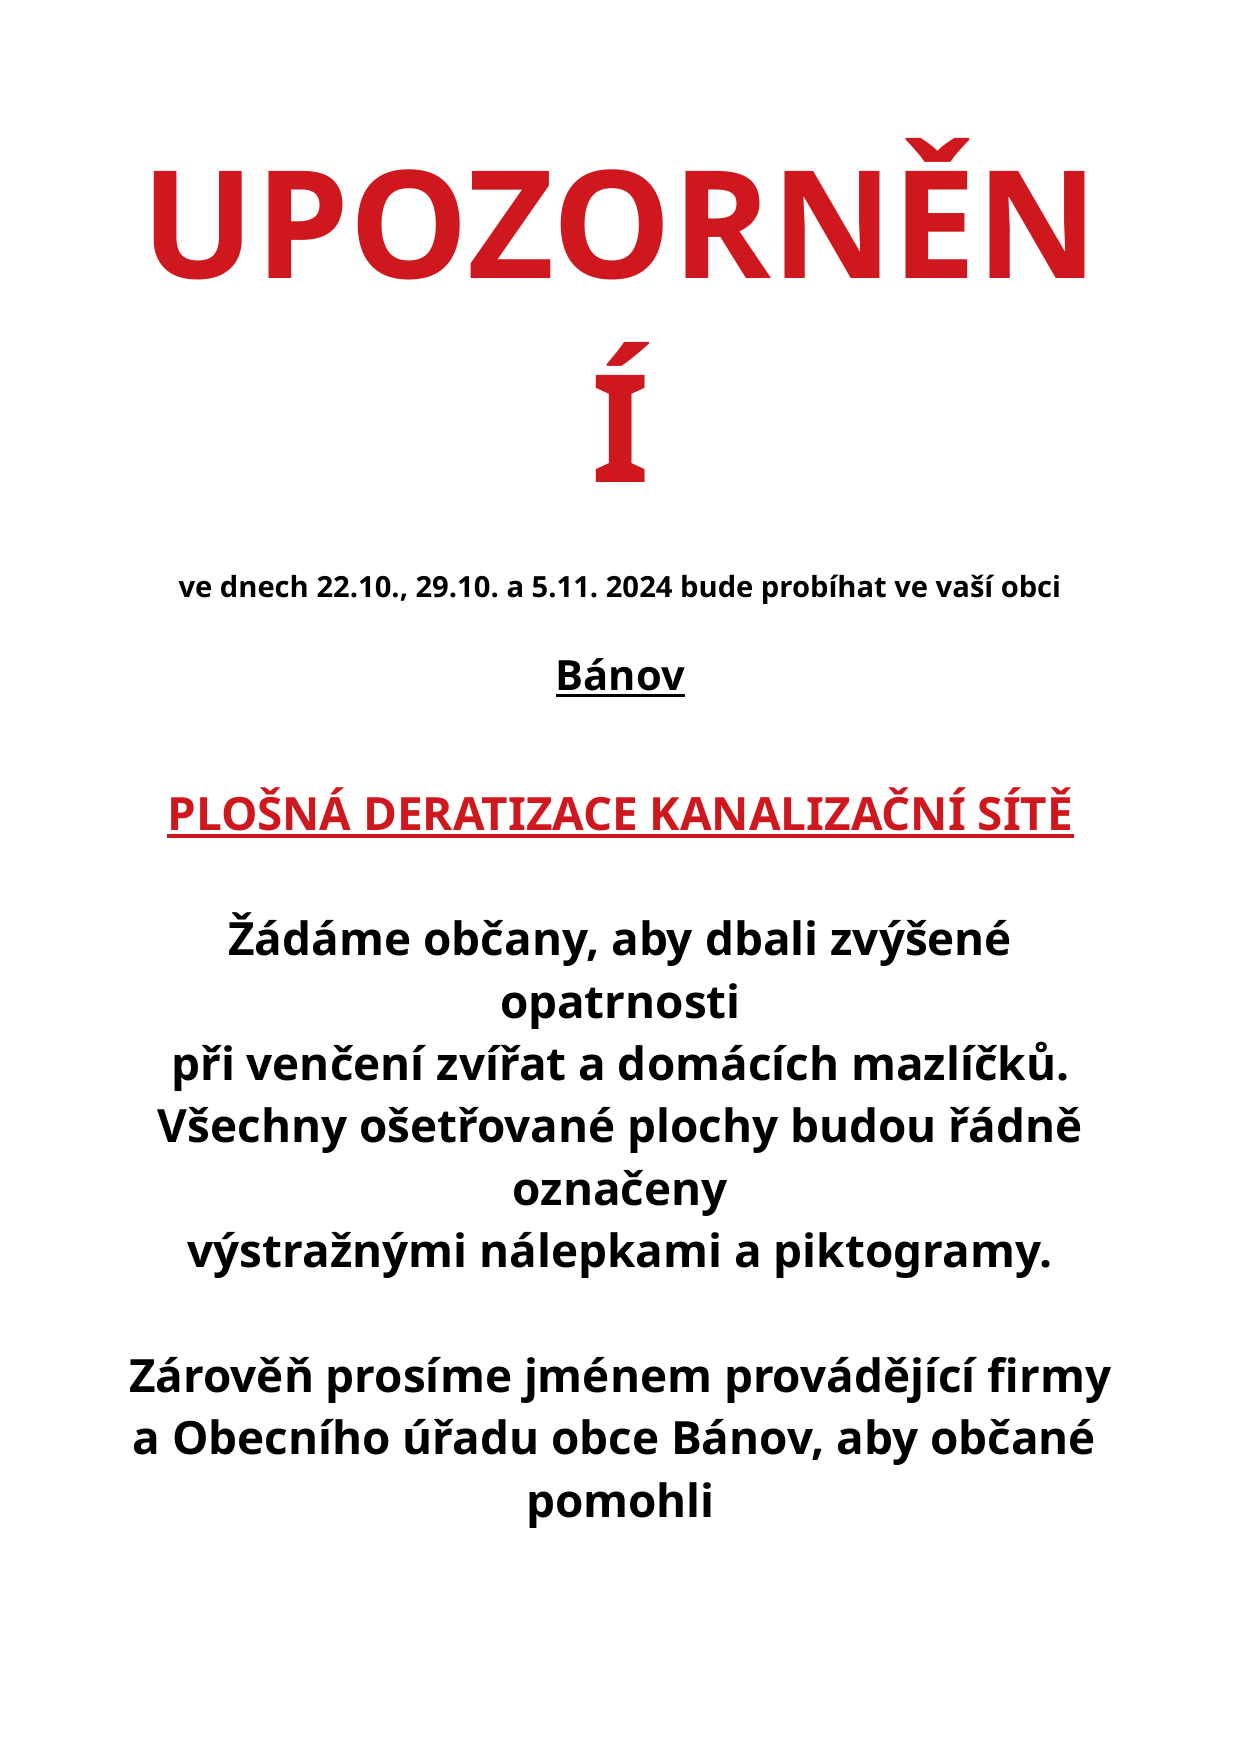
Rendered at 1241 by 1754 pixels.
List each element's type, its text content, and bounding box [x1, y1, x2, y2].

text při venčení zvířat a domácích mazlíčků. [118, 1031, 1122, 1094]
text Zárověň prosíme jménem provádějící firmy a Obecního úřadu obce Bánov, aby občané [118, 1343, 1122, 1468]
text výstražnými nálepkami a piktogramy. [118, 1219, 1122, 1281]
text Všechny ošetřované plochy budou řádně označeny [118, 1094, 1122, 1219]
text PLOŠNÁ DERATIZACE KANALIZAČNÍ SÍTĚ [118, 782, 1122, 844]
text UPOZORNĚNÍ [118, 118, 1122, 527]
text Žádáme občany, aby dbali zvýšené opatrnosti [118, 907, 1122, 1031]
text pomohli [118, 1468, 1122, 1531]
text ve dnech 22.10., 29.10. a 5.11. 2024 bude probíhat ve vaší obci [118, 566, 1122, 606]
text Bánov [118, 646, 1122, 702]
